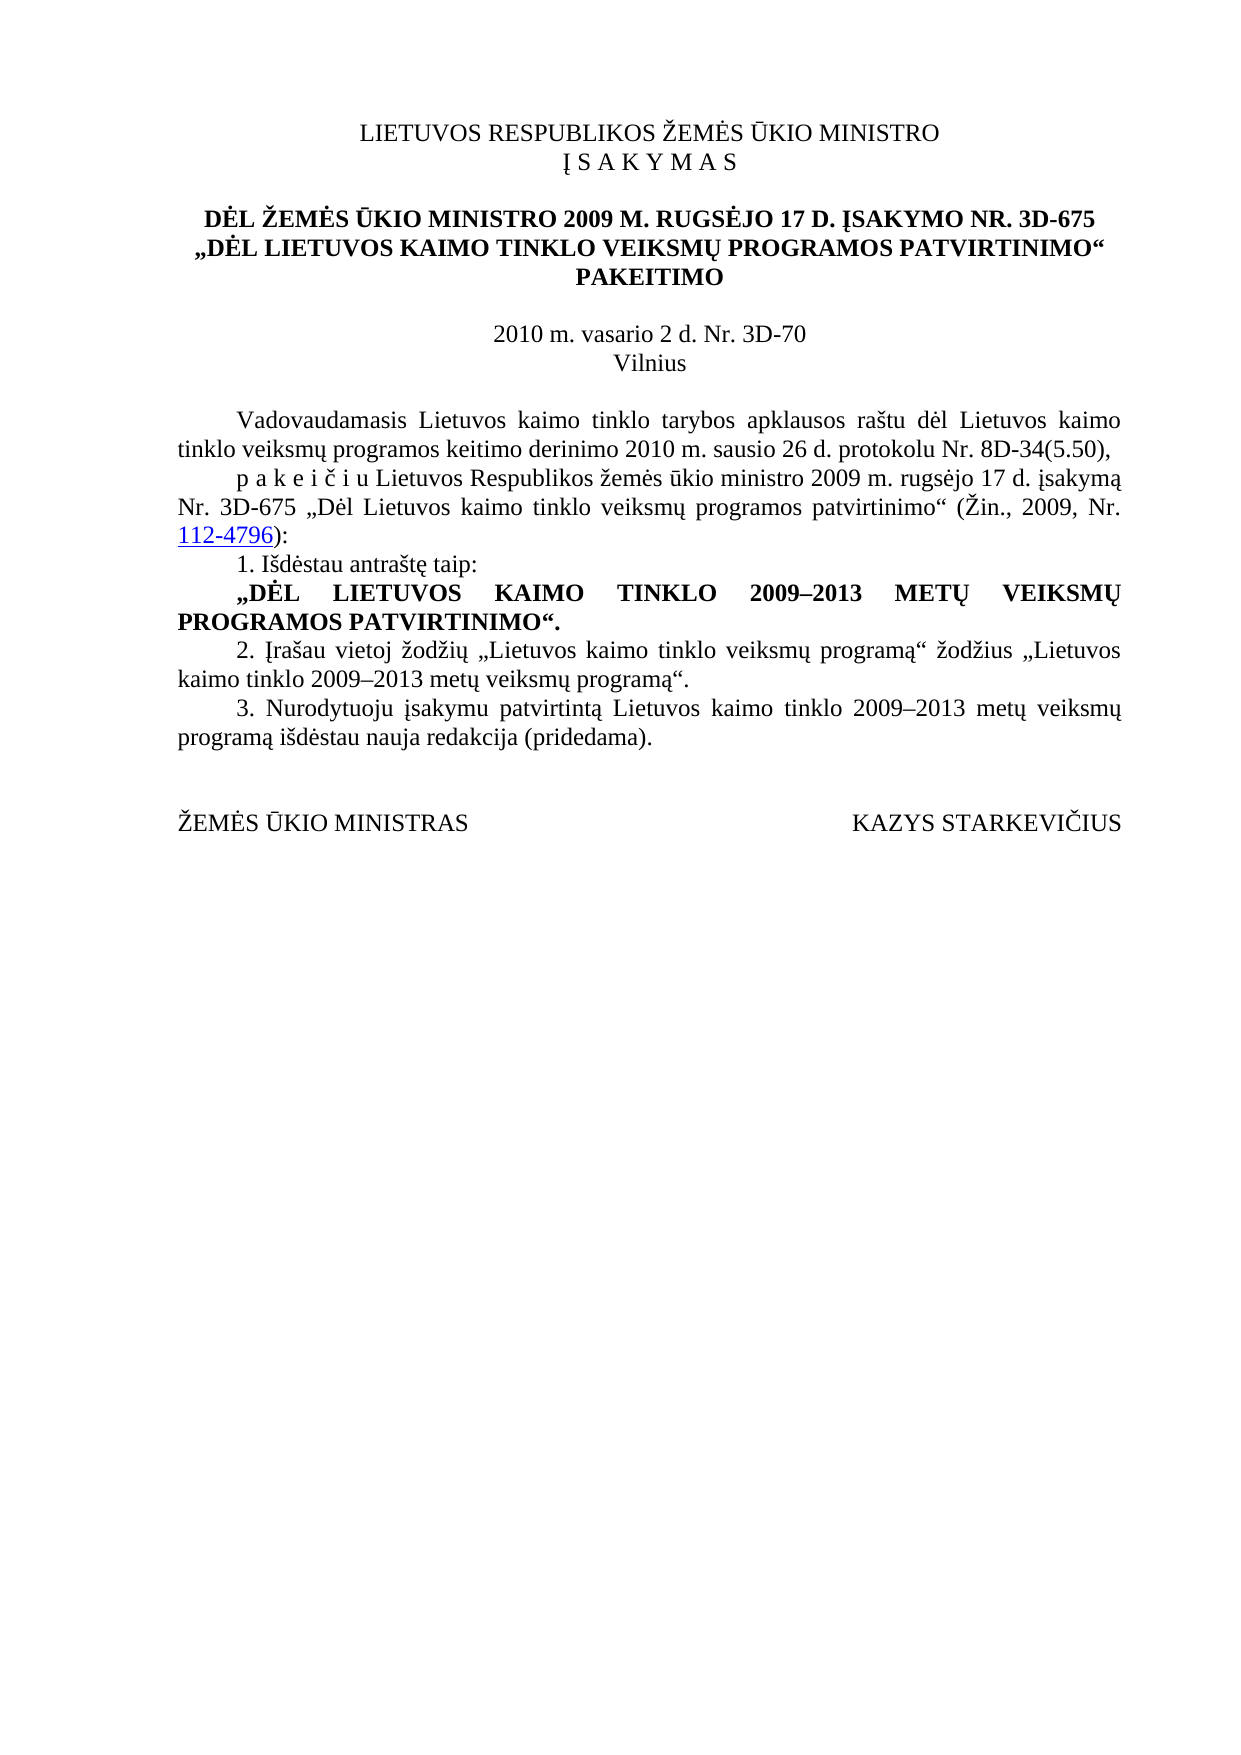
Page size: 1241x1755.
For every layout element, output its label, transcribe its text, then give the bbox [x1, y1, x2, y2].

text p a k e i č i u Lietuvos Respublikos žemės ūkio ministro 2009 m. rugsėjo 17 d. įsakymą Nr. 3D-675 „Dėl Lietuvos kaimo tinklo veiksmų programos patvirtinimo“ (Žin., 2009, Nr. 112-4796): [177, 463, 1122, 549]
text LIETUVOS RESPUBLIKOS ŽEMĖS ŪKIO MINISTRO [177, 118, 1122, 147]
text Vadovaudamasis Lietuvos kaimo tinklo tarybos apklausos raštu dėl Lietuvos kaimo tinklo veiksmų programos keitimo derinimo 2010 m. sausio 26 d. protokolu Nr. 8D-34(5.50), [177, 406, 1122, 463]
text Į S A K Y M A S [177, 147, 1122, 176]
text „DĖL LIETUVOS KAIMO TINKLO 2009–2013 METŲ VEIKSMŲ PROGRAMOS PATVIRTINIMO“. [177, 578, 1122, 636]
text 3. Nurodytuoju įsakymu patvirtintą Lietuvos kaimo tinklo 2009–2013 metų veiksmų programą išdėstau nauja redakcija (pridedama). [177, 693, 1122, 751]
text Žemės ūkio ministras Kazys Starkevičius [177, 808, 1122, 837]
text DĖL ŽEMĖS ŪKIO MINISTRO 2009 M. RUGSĖJO 17 D. ĮSAKYMO NR. 3D-675 „DĖL LIETUVOS KAIMO TINKLO VEIKSMŲ PROGRAMOS PATVIRTINIMO“ PAKEITIMO [177, 204, 1122, 291]
text 2010 m. vasario 2 d. Nr. 3D-70 [177, 319, 1122, 348]
text Vilnius [177, 348, 1122, 377]
text 1. Išdėstau antraštę taip: [177, 549, 1122, 578]
text 2. Įrašau vietoj žodžių „Lietuvos kaimo tinklo veiksmų programą“ žodžius „Lietuvos kaimo tinklo 2009–2013 metų veiksmų programą“. [177, 636, 1122, 693]
